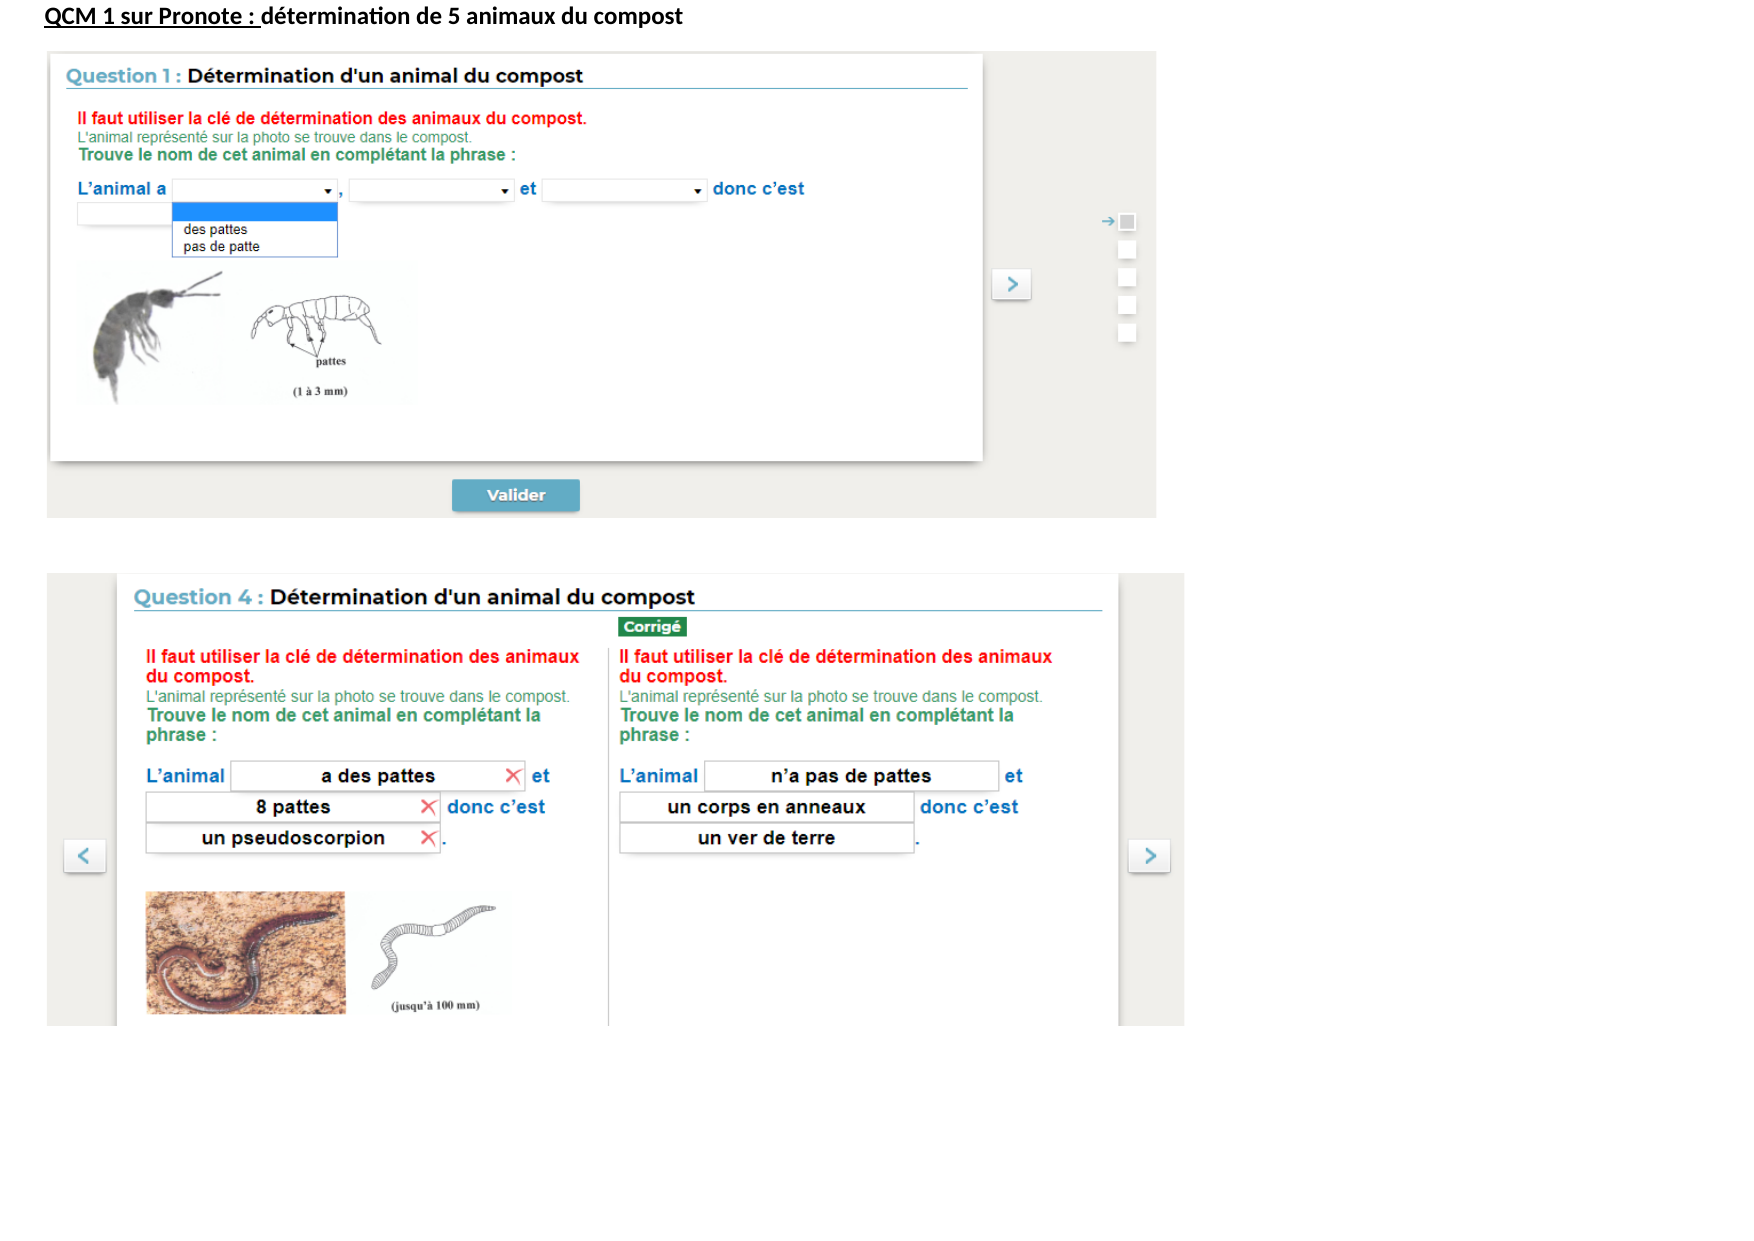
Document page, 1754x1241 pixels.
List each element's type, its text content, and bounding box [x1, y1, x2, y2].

text QCM 1 sur Pronote : détermination de 5 animaux du compost [44, 0, 1698, 31]
picture [46, 573, 1185, 1026]
picture [46, 51, 1157, 518]
